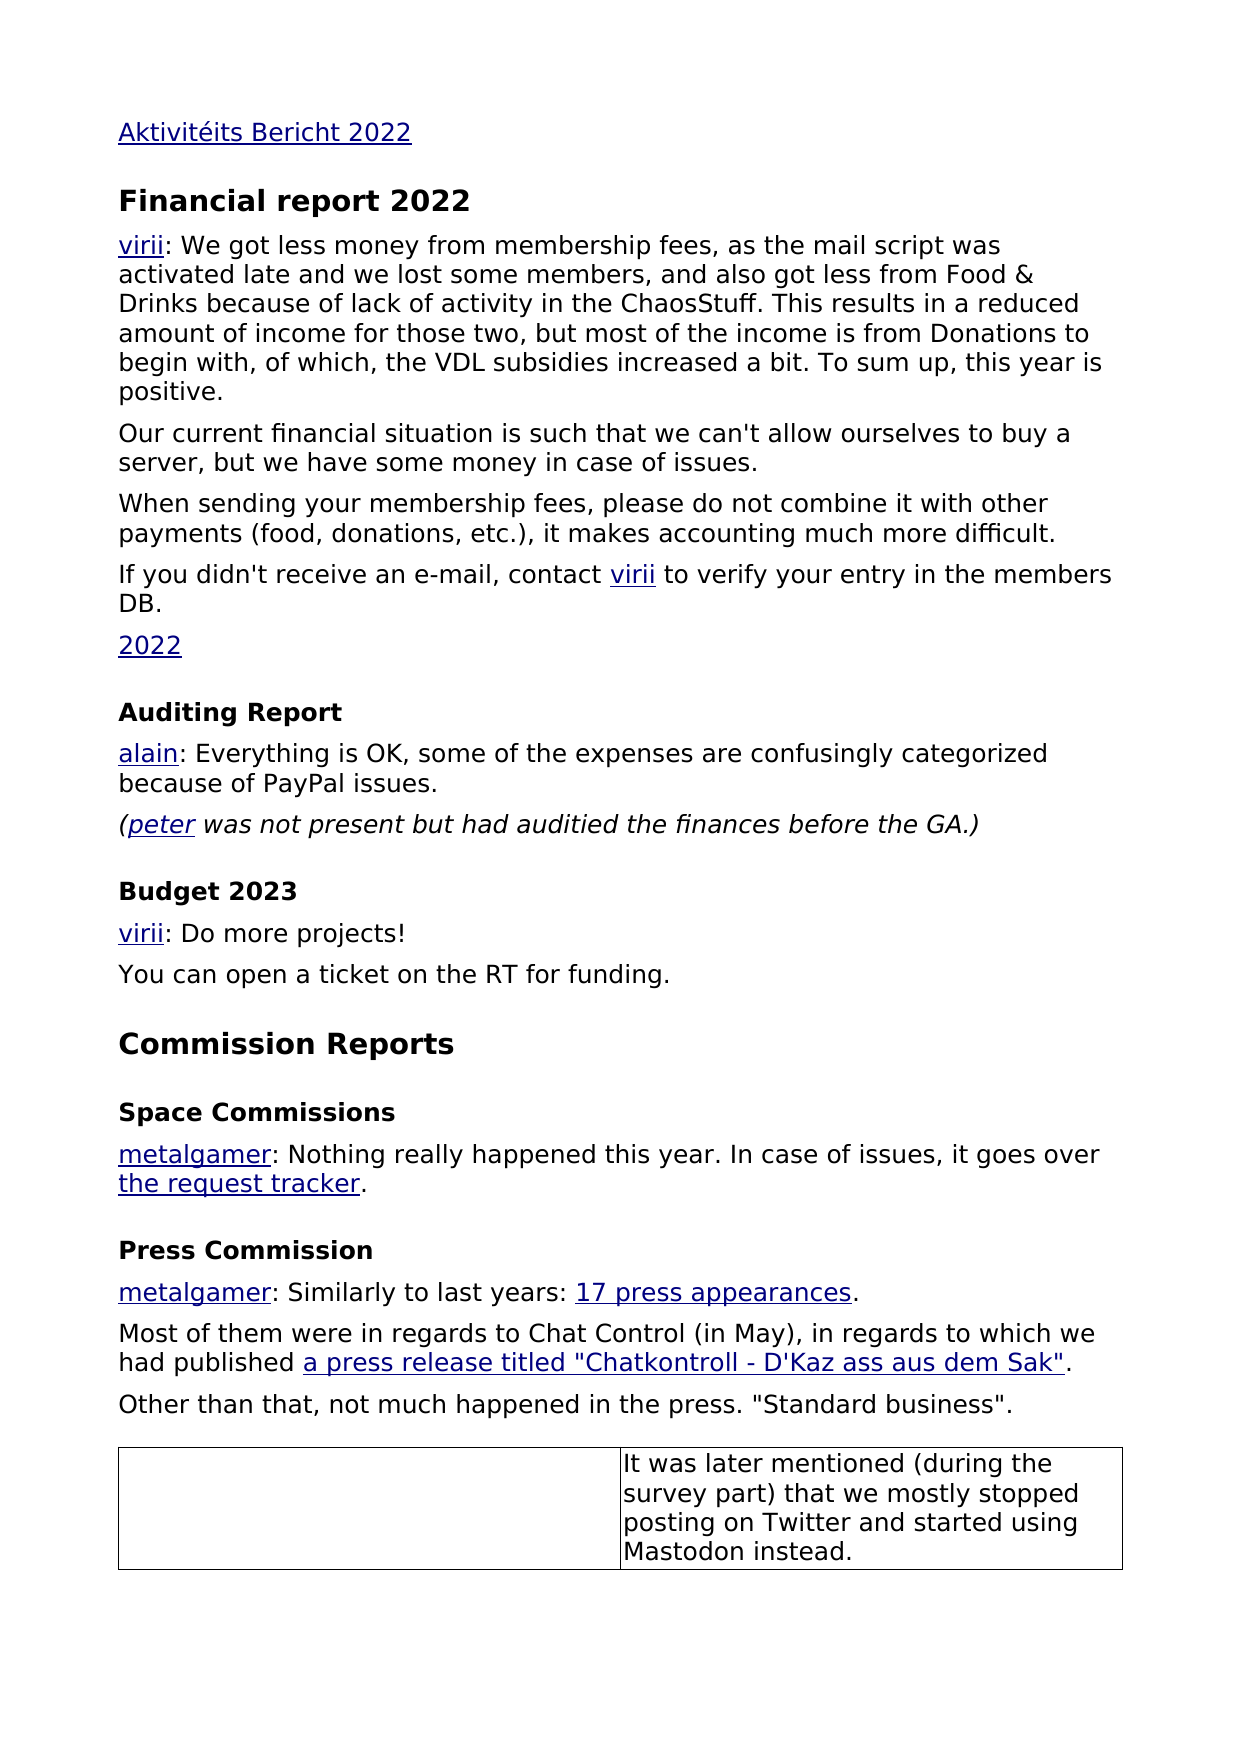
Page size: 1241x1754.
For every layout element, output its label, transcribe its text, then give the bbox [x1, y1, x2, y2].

table_header [119, 1448, 620, 1569]
table_header It was later mentioned (during the survey part) that we mostly stopped posting on Twitter and started using Mastodon instead. [621, 1448, 1122, 1569]
text You can open a ticket on the RT for funding. [118, 960, 1122, 989]
text Most of them were in regards to Chat Control (in May), in regards to which we had published a press release titled "Chatkontroll - D'Kaz ass aus dem Sak". [118, 1319, 1122, 1378]
text virii: We got less money from membership fees, as the mail script was activated late and we lost some members, and also got less from Food & Drinks because of lack of activity in the ChaosStuff. This results in a reduced amount of income for those two, but most of the income is from Donations to begin with, of which, the VDL subsidies increased a bit. To sum up, this year is positive. [118, 231, 1122, 406]
subtitle Auditing Report [118, 698, 1122, 727]
text (peter was not present but had auditied the finances before the GA.) [118, 810, 1122, 839]
text alain: Everything is OK, some of the expenses are confusingly categorized because of PayPal issues. [118, 739, 1122, 798]
text metalgamer: Nothing really happened this year. In case of issues, it goes over the request tracker. [118, 1140, 1122, 1198]
subtitle Space Commissions [118, 1098, 1122, 1128]
subtitle Commission Reports [118, 1027, 1122, 1061]
text virii: Do more projects! [118, 919, 1122, 948]
text If you didn't receive an e-mail, contact virii to verify your entry in the members DB. [118, 560, 1122, 619]
text 2022 [118, 631, 1122, 660]
subtitle Budget 2023 [118, 877, 1122, 906]
subtitle Financial report 2022 [118, 185, 1122, 219]
subtitle Press Commission [118, 1236, 1122, 1265]
text Our current financial situation is such that we can't allow ourselves to buy a server, but we have some money in case of issues. [118, 419, 1122, 477]
text Aktivitéits Bericht 2022 [118, 118, 1122, 147]
text When sending your membership fees, please do not combine it with other payments (food, donations, etc.), it makes accounting much more difficult. [118, 489, 1122, 548]
text metalgamer: Similarly to last years: 17 press appearances. [118, 1278, 1122, 1307]
text Other than that, not much happened in the press. "Standard business". [118, 1390, 1122, 1419]
